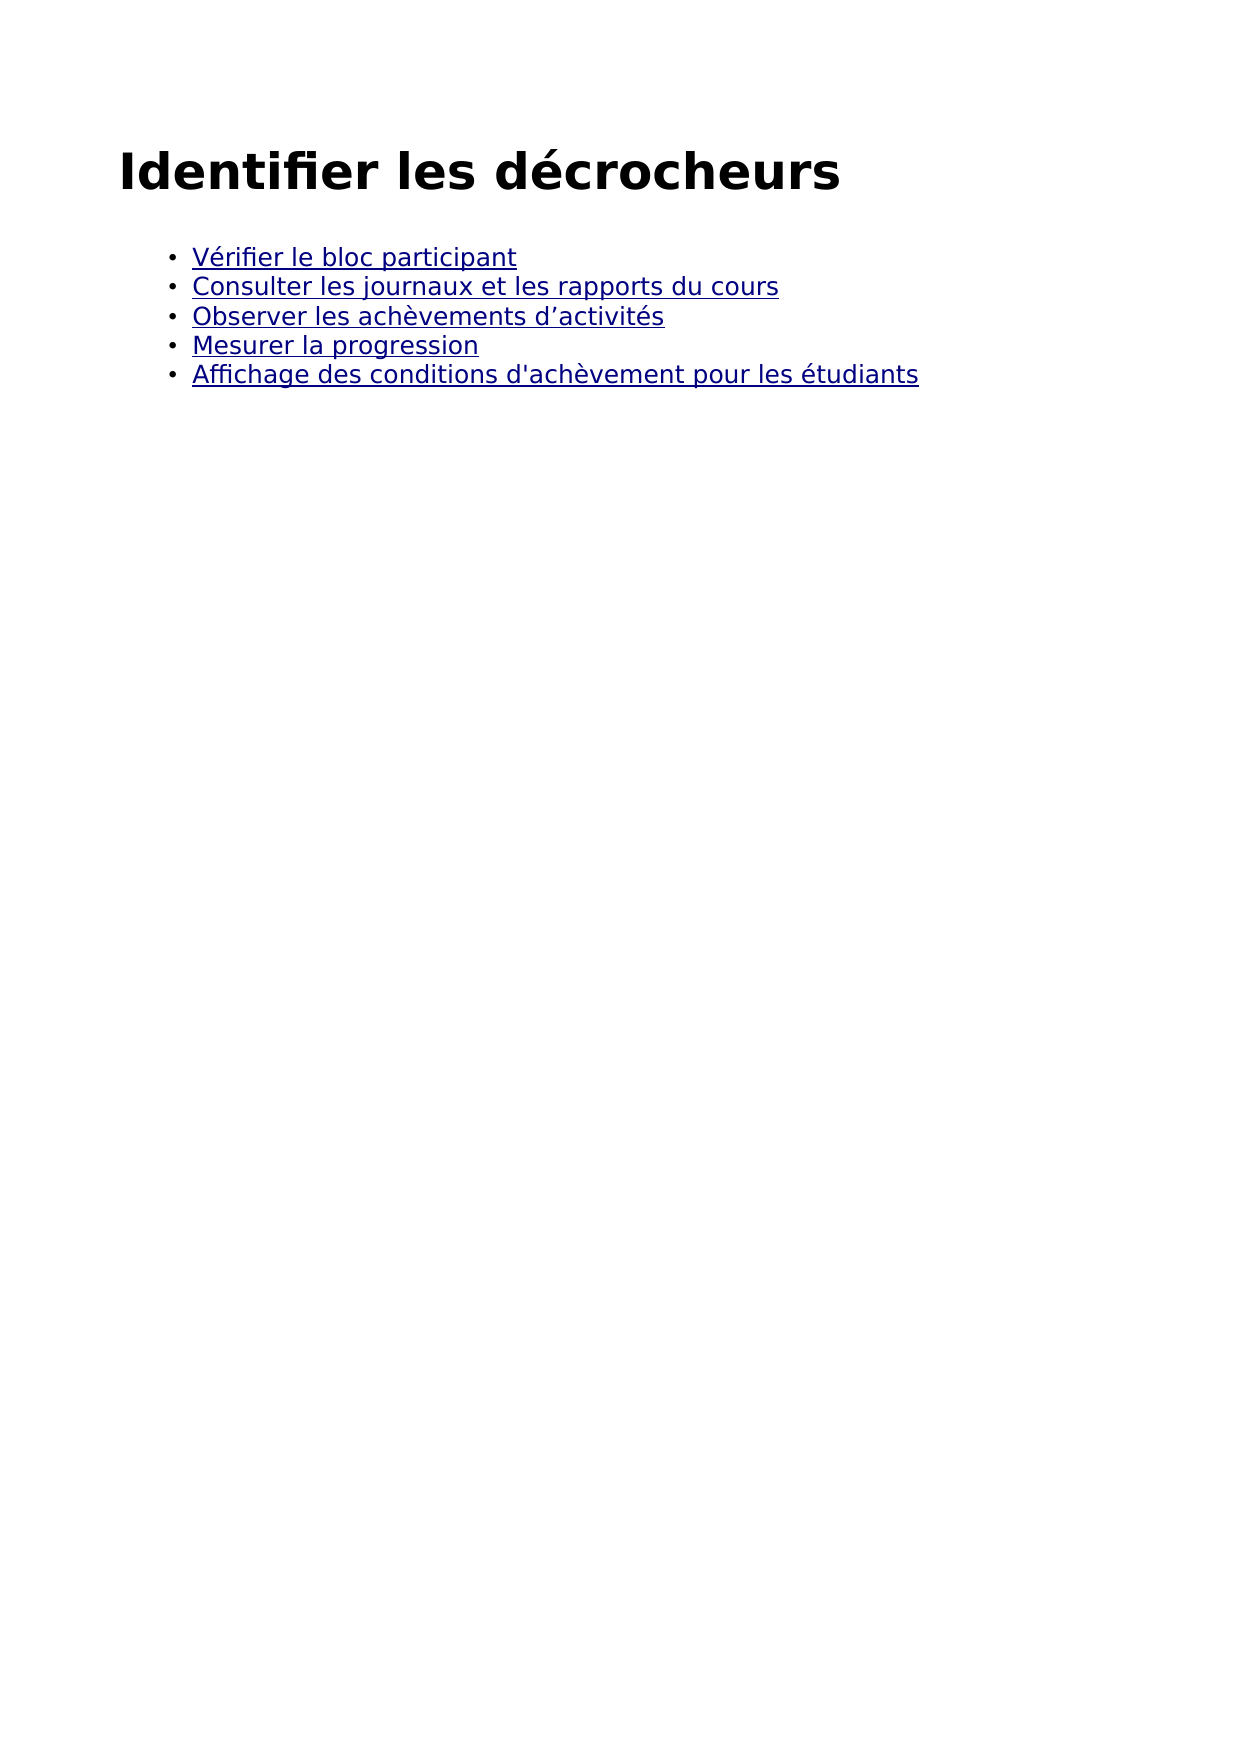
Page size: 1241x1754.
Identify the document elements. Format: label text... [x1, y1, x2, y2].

list Observer les achèvements d’activités [177, 302, 1122, 331]
list Vérifier le bloc participant [177, 243, 1122, 272]
list Affichage des conditions d'achèvement pour les étudiants [177, 360, 1122, 389]
subtitle Identifier les décrocheurs [118, 143, 1122, 201]
list Consulter les journaux et les rapports du cours [177, 272, 1122, 302]
list Mesurer la progression [177, 331, 1122, 360]
